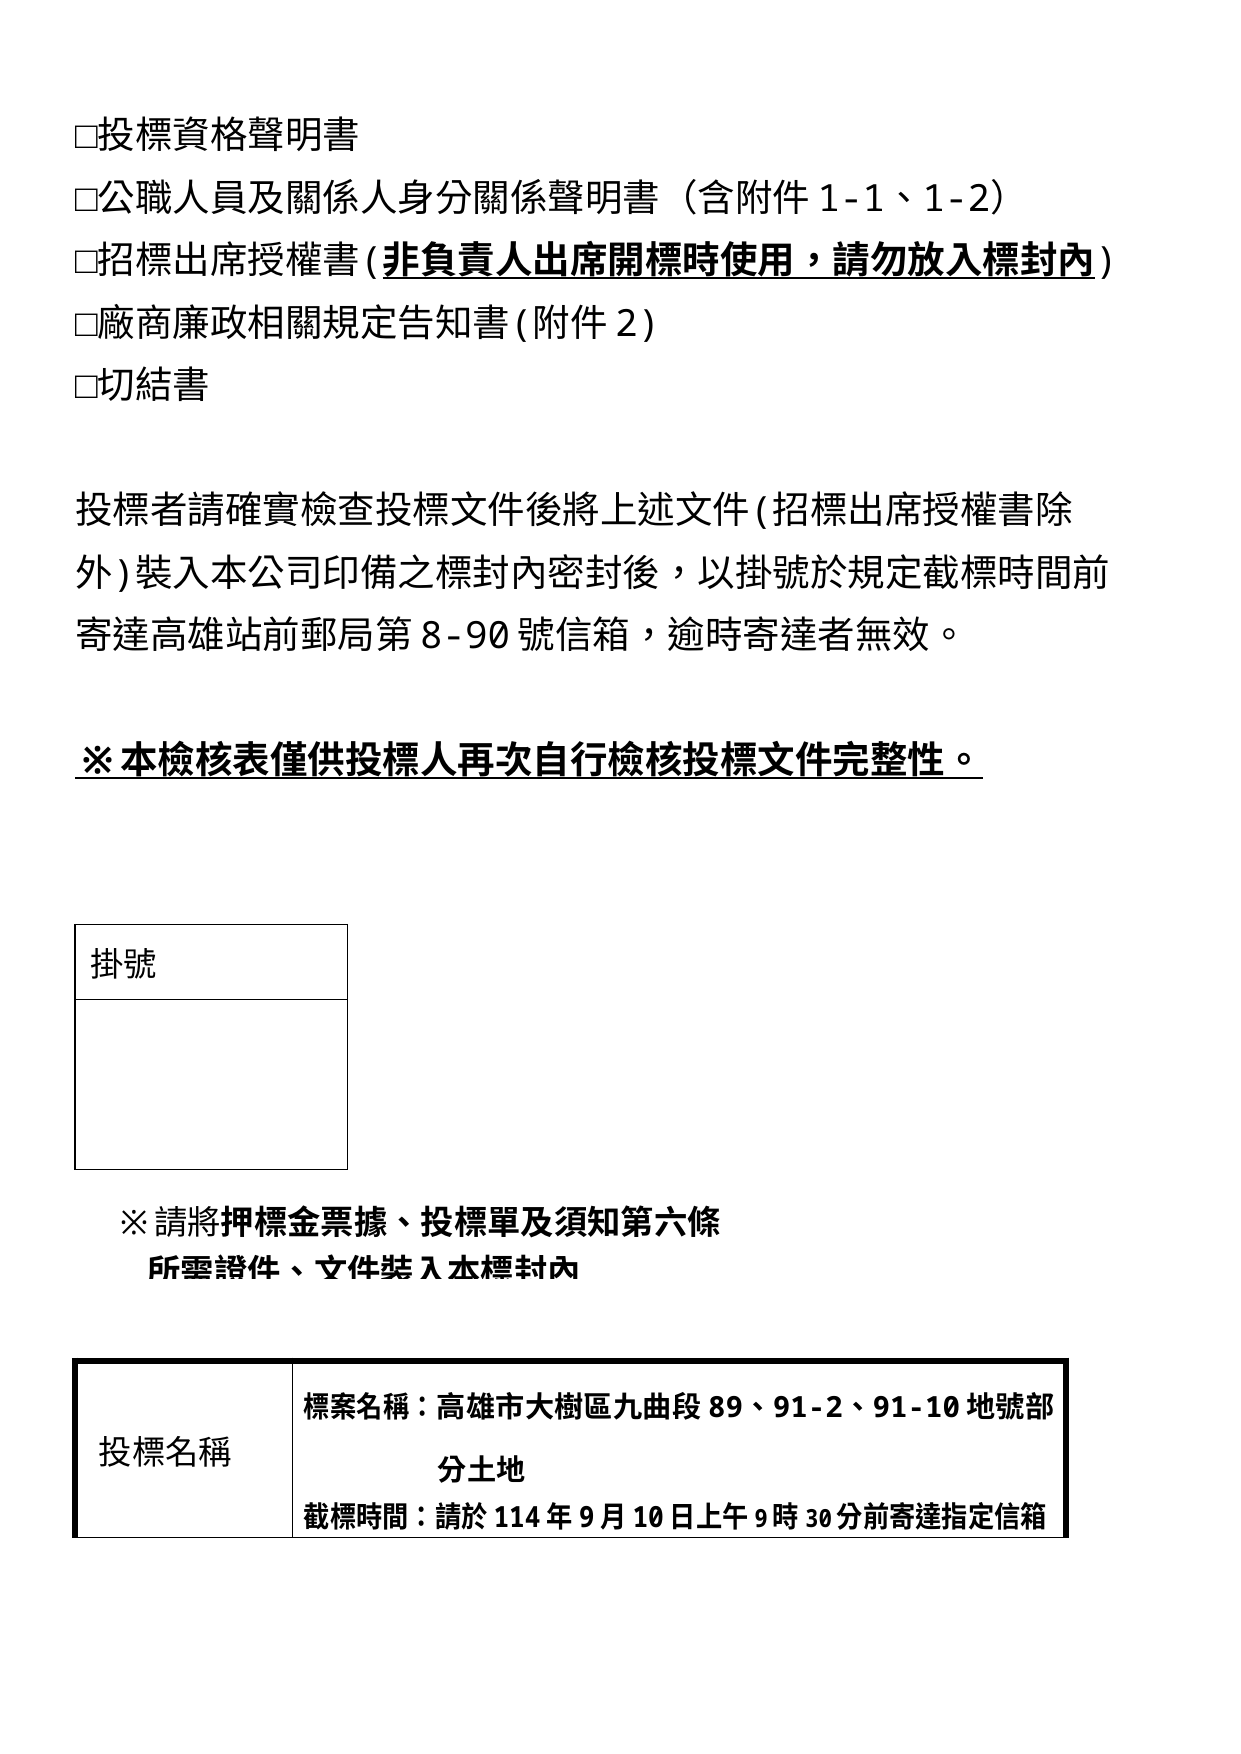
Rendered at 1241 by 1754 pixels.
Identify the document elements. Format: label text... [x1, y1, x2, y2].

text □廠商廉政相關規定告知書(附件2) [75, 278, 1125, 341]
text 投標者請確實檢查投標文件後將上述文件(招標出席授權書除外)裝入本公司印備之標封內密封後，以掛號於規定截標時間前寄達高雄站前郵局第8-90號信箱，逾時寄達者無效。 [75, 466, 1125, 653]
table_header 投標名稱 [78, 1364, 292, 1537]
text □投標資格聲明書 [75, 91, 1125, 153]
text ※本檢核表僅供投標人再次自行檢核投標文件完整性。 [75, 716, 1125, 778]
table_header 標案名稱：高雄市大樹區九曲段89、91-2、91-10地號部分土地 截標時間：請於114年9月10日上午9時30分前寄達指定信箱 [293, 1364, 1063, 1537]
text □切結書 [75, 341, 1125, 403]
text □招標出席授權書(非負責人出席開標時使用，請勿放入標封內) [75, 216, 1125, 278]
table_header 掛號 [76, 925, 347, 999]
text □公職人員及關係人身分關係聲明書（含附件1-1、1-2） [75, 153, 1125, 216]
text 所需證件、文件裝入本標封內 [114, 1244, 791, 1279]
table_cell [76, 1000, 347, 1169]
text ※請將押標金票據、投標單及須知第六條 [114, 1196, 791, 1244]
